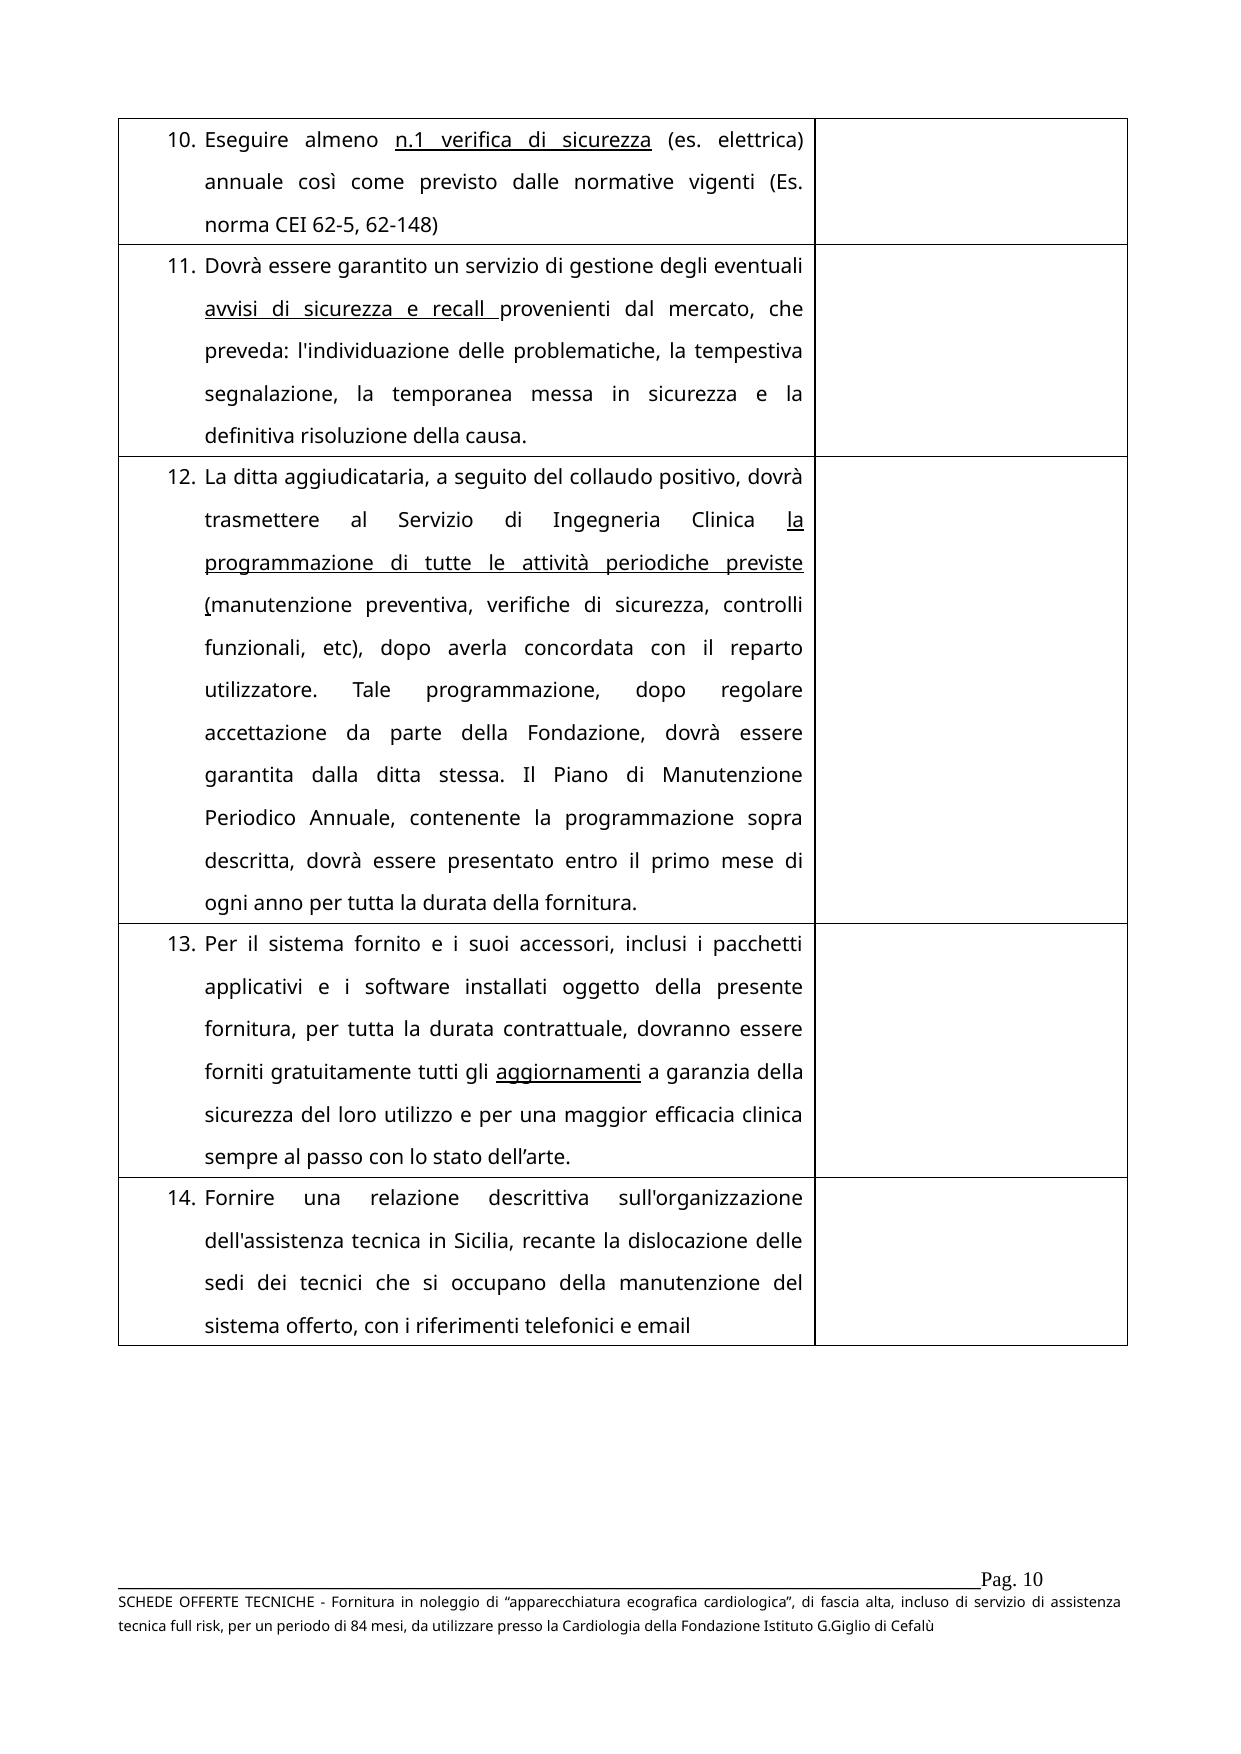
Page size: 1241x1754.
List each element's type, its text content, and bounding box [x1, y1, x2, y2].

table_cell Eseguire almeno n.1 verifica di sicurezza (es. elettrica) annuale così come previsto dalle normative vigenti (Es. norma CEI 62-5, 62-148) [119, 119, 814, 244]
table_cell [816, 1178, 1127, 1345]
table_cell [816, 924, 1127, 1177]
table_cell Dovrà essere garantito un servizio di gestione degli eventuali avvisi di sicurezza e recall provenienti dal mercato, che preveda: l'individuazione delle problematiche, la tempestiva segnalazione, la temporanea messa in sicurezza e la definitiva risoluzione della causa. [119, 245, 814, 456]
table_cell [816, 245, 1127, 456]
table_cell Per il sistema fornito e i suoi accessori, inclusi i pacchetti applicativi e i software installati oggetto della presente fornitura, per tutta la durata contrattuale, dovranno essere forniti gratuitamente tutti gli aggiornamenti a garanzia della sicurezza del loro utilizzo e per una maggior efficacia clinica sempre al passo con lo stato dell’arte. [119, 924, 814, 1177]
table_cell La ditta aggiudicataria, a seguito del collaudo positivo, dovrà trasmettere al Servizio di Ingegneria Clinica la programmazione di tutte le attività periodiche previste (manutenzione preventiva, verifiche di sicurezza, controlli funzionali, etc), dopo averla concordata con il reparto utilizzatore. Tale programmazione, dopo regolare accettazione da parte della Fondazione, dovrà essere garantita dalla ditta stessa. Il Piano di Manutenzione Periodico Annuale, contenente la programmazione sopra descritta, dovrà essere presentato entro il primo mese di ogni anno per tutta la durata della fornitura. [119, 457, 814, 923]
table_cell Fornire una relazione descrittiva sull'organizzazione dell'assistenza tecnica in Sicilia, recante la dislocazione delle sedi dei tecnici che si occupano della manutenzione del sistema offerto, con i riferimenti telefonici e email [119, 1178, 814, 1345]
table_cell [816, 119, 1127, 244]
table_cell [816, 457, 1127, 923]
